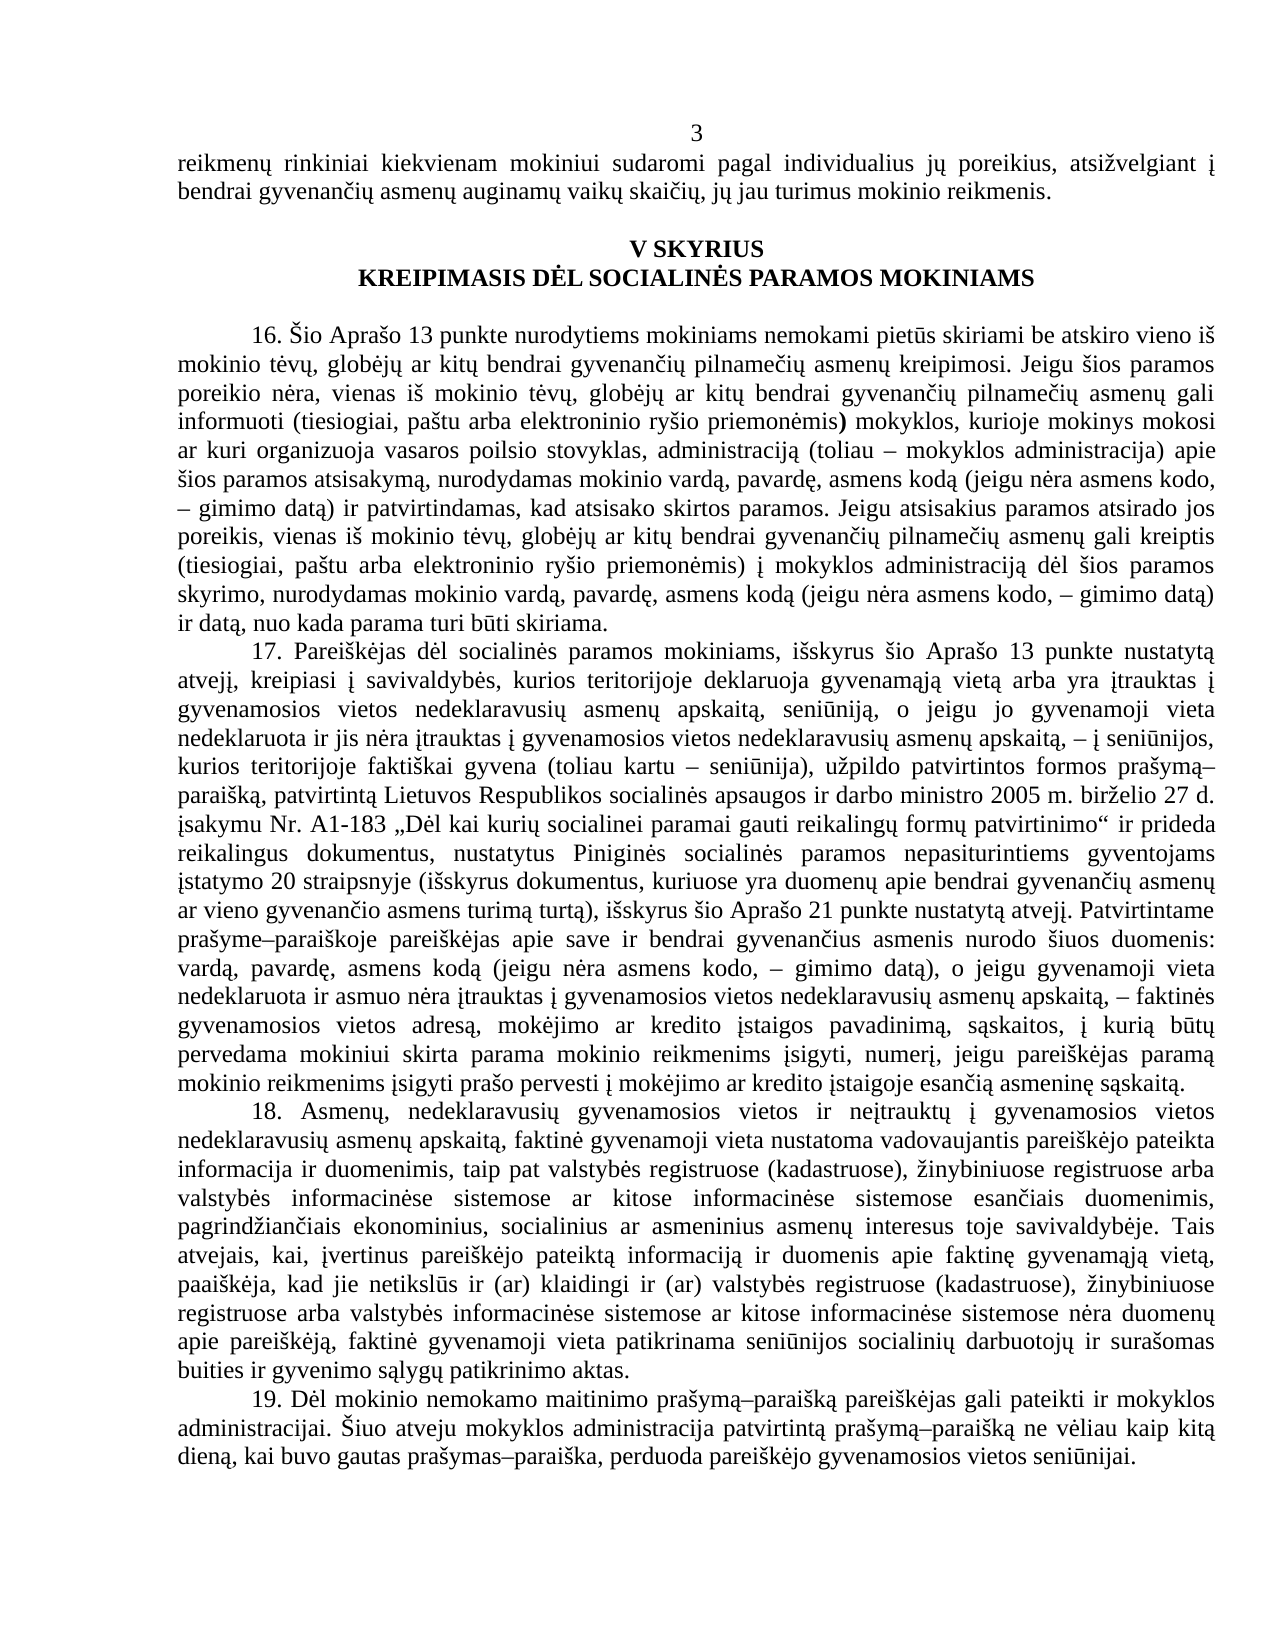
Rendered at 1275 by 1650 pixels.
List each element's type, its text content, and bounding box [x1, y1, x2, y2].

text 16. Šio Aprašo 13 punkte nurodytiems mokiniams nemokami pietūs skiriami be atskiro vieno iš mokinio tėvų, globėjų ar kitų bendrai gyvenančių pilnamečių asmenų kreipimosi. Jeigu šios paramos poreikio nėra, vienas iš mokinio tėvų, globėjų ar kitų bendrai gyvenančių pilnamečių asmenų gali informuoti (tiesiogiai, paštu arba elektroninio ryšio priemonėmis) mokyklos, kurioje mokinys mokosi ar kuri organizuoja vasaros poilsio stovyklas, administraciją (toliau – mokyklos administracija) apie šios paramos atsisakymą, nurodydamas mokinio vardą, pavardę, asmens kodą (jeigu nėra asmens kodo, – gimimo datą) ir patvirtindamas, kad atsisako skirtos paramos. Jeigu atsisakius paramos atsirado jos poreikis, vienas iš mokinio tėvų, globėjų ar kitų bendrai gyvenančių pilnamečių asmenų gali kreiptis (tiesiogiai, paštu arba elektroninio ryšio priemonėmis) į mokyklos administraciją dėl šios paramos skyrimo, nurodydamas mokinio vardą, pavardę, asmens kodą (jeigu nėra asmens kodo, – gimimo datą) ir datą, nuo kada parama turi būti skiriama. [177, 320, 1216, 636]
text V SKYRIUS [177, 234, 1216, 263]
text 18. Asmenų, nedeklaravusių gyvenamosios vietos ir neįtrauktų į gyvenamosios vietos nedeklaravusių asmenų apskaitą, faktinė gyvenamoji vieta nustatoma vadovaujantis pareiškėjo pateikta informacija ir duomenimis, taip pat valstybės registruose (kadastruose), žinybiniuose registruose arba valstybės informacinėse sistemose ar kitose informacinėse sistemose esančiais duomenimis, pagrindžiančiais ekonominius, socialinius ar asmeninius asmenų interesus toje savivaldybėje. Tais atvejais, kai, įvertinus pareiškėjo pateiktą informaciją ir duomenis apie faktinę gyvenamąją vietą, paaiškėja, kad jie netikslūs ir (ar) klaidingi ir (ar) valstybės registruose (kadastruose), žinybiniuose registruose arba valstybės informacinėse sistemose ar kitose informacinėse sistemose nėra duomenų apie pareiškėją, faktinė gyvenamoji vieta patikrinama seniūnijos socialinių darbuotojų ir surašomas buities ir gyvenimo sąlygų patikrinimo aktas. [177, 1096, 1216, 1384]
text KREIPIMASIS DĖL SOCIALINĖS PARAMOS MOKINIAMS [177, 263, 1216, 291]
text 19. Dėl mokinio nemokamo maitinimo prašymą–paraišką pareiškėjas gali pateikti ir mokyklos administracijai. Šiuo atveju mokyklos administracija patvirtintą prašymą–paraišką ne vėliau kaip kitą dieną, kai buvo gautas prašymas–paraiška, perduoda pareiškėjo gyvenamosios vietos seniūnijai. [177, 1384, 1216, 1470]
text reikmenų rinkiniai kiekvienam mokiniui sudaromi pagal individualius jų poreikius, atsižvelgiant į bendrai gyvenančių asmenų auginamų vaikų skaičių, jų jau turimus mokinio reikmenis. [177, 148, 1216, 205]
text 17. Pareiškėjas dėl socialinės paramos mokiniams, išskyrus šio Aprašo 13 punkte nustatytą atvejį, kreipiasi į savivaldybės, kurios teritorijoje deklaruoja gyvenamąją vietą arba yra įtrauktas į gyvenamosios vietos nedeklaravusių asmenų apskaitą, seniūniją, o jeigu jo gyvenamoji vieta nedeklaruota ir jis nėra įtrauktas į gyvenamosios vietos nedeklaravusių asmenų apskaitą, – į seniūnijos, kurios teritorijoje faktiškai gyvena (toliau kartu – seniūnija), užpildo patvirtintos formos prašymą–paraišką, patvirtintą Lietuvos Respublikos socialinės apsaugos ir darbo ministro 2005 m. birželio 27 d. įsakymu Nr. A1-183 „Dėl kai kurių socialinei paramai gauti reikalingų formų patvirtinimo“ ir prideda reikalingus dokumentus, nustatytus Piniginės socialinės paramos nepasiturintiems gyventojams įstatymo 20 straipsnyje (išskyrus dokumentus, kuriuose yra duomenų apie bendrai gyvenančių asmenų ar vieno gyvenančio asmens turimą turtą), išskyrus šio Aprašo 21 punkte nustatytą atvejį. Patvirtintame prašyme–paraiškoje pareiškėjas apie save ir bendrai gyvenančius asmenis nurodo šiuos duomenis: vardą, pavardę, asmens kodą (jeigu nėra asmens kodo, – gimimo datą), o jeigu gyvenamoji vieta nedeklaruota ir asmuo nėra įtrauktas į gyvenamosios vietos nedeklaravusių asmenų apskaitą, – faktinės gyvenamosios vietos adresą, mokėjimo ar kredito įstaigos pavadinimą, sąskaitos, į kurią būtų pervedama mokiniui skirta parama mokinio reikmenims įsigyti, numerį, jeigu pareiškėjas paramą mokinio reikmenims įsigyti prašo pervesti į mokėjimo ar kredito įstaigoje esančią asmeninę sąskaitą. [177, 636, 1216, 1096]
